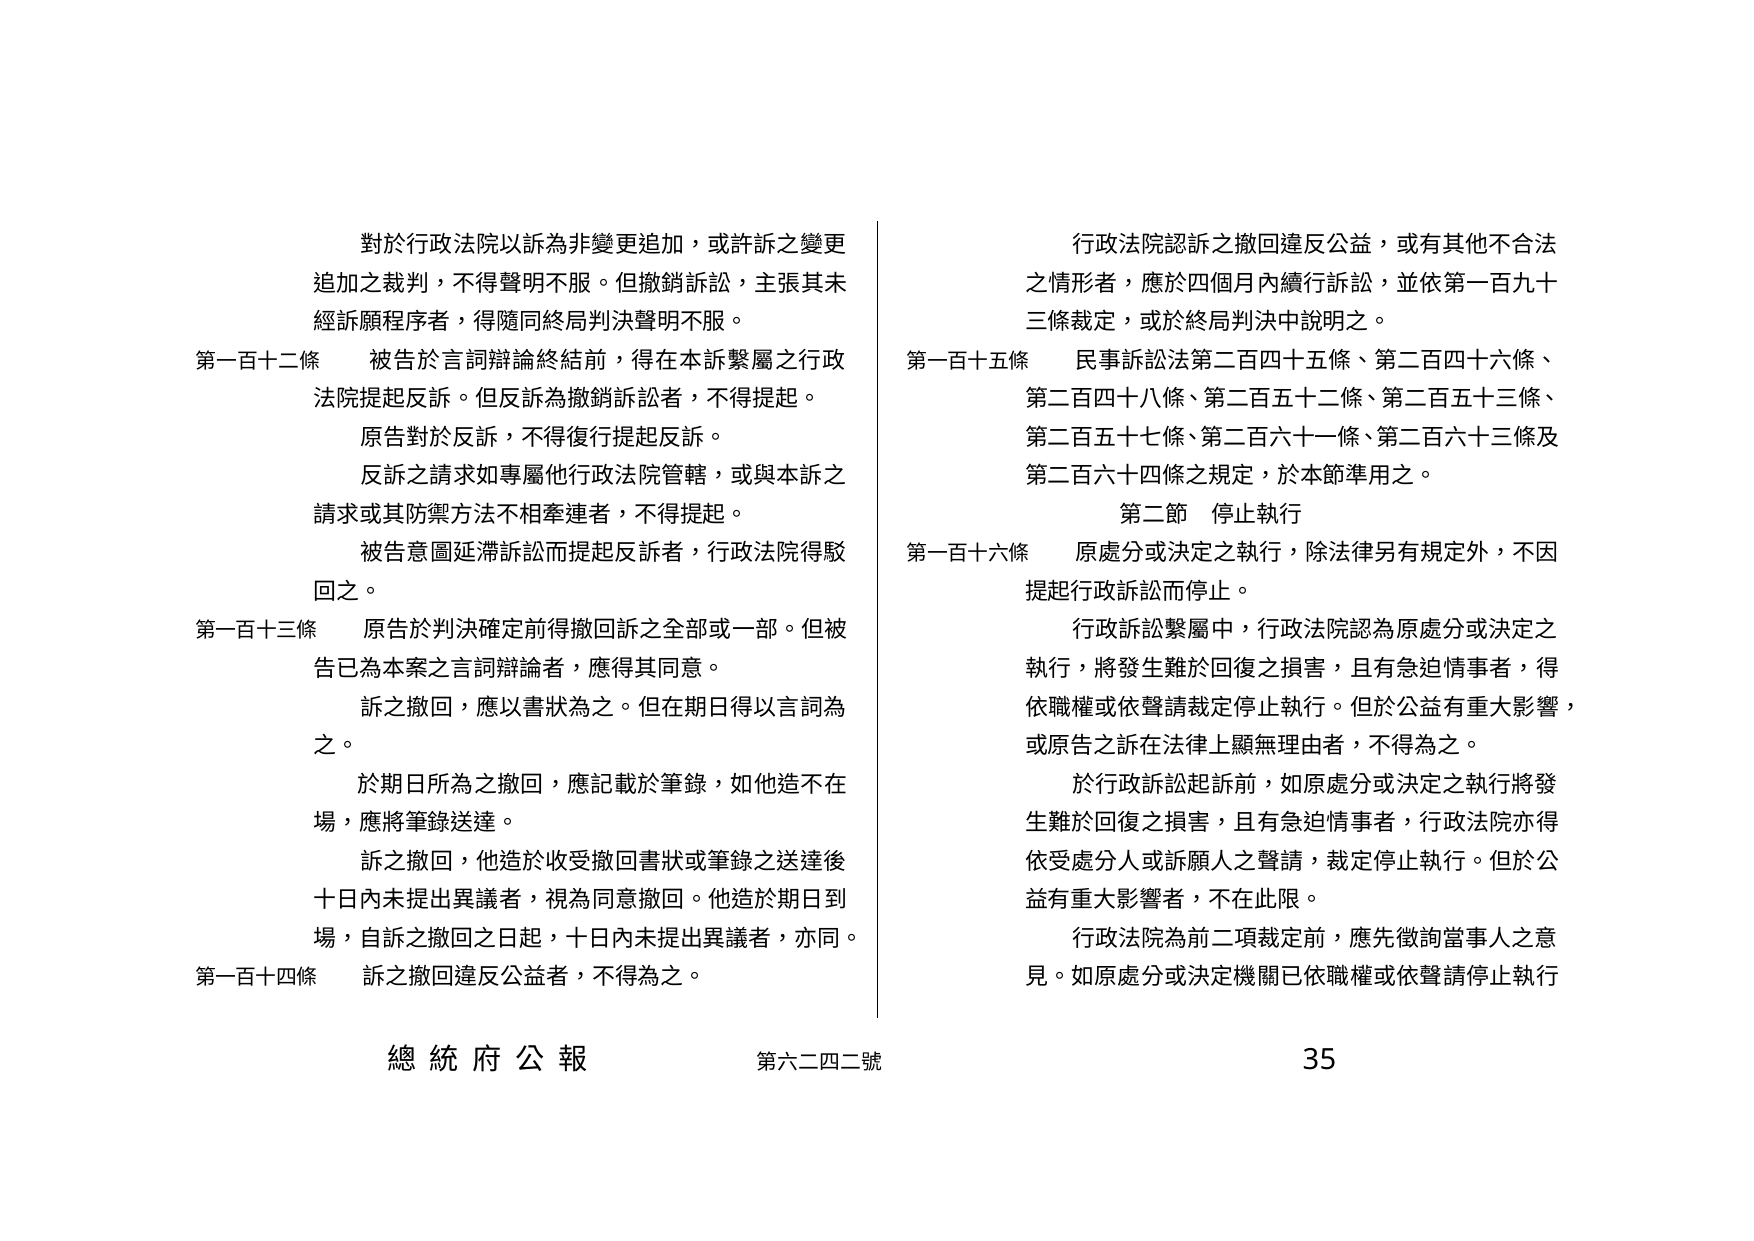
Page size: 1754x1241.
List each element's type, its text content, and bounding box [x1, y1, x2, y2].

text 行政法院為前二項裁定前，應先徵詢當事人之意見。如原處分或決定機關已依職權或依聲請停止執行 [1025, 915, 1559, 992]
text 於期日所為之撤回，應記載於筆錄，如他造不在場，應將筆錄送達。 [313, 761, 847, 838]
text 第二節 停止執行 [1119, 491, 1559, 530]
text 第一百十三條 原告於判決確定前得撤回訴之全部或一部。但被告已為本案之言詞辯論者，應得其同意。 [195, 607, 847, 684]
text 對於行政法院以訴為非變更追加，或許訴之變更追加之裁判，不得聲明不服。但撤銷訴訟，主張其未經訴願程序者，得隨同終局判決聲明不服。 [313, 222, 847, 337]
text 第一百十六條 原處分或決定之執行，除法律另有規定外，不因提起行政訴訟而停止。 [907, 530, 1559, 607]
text 行政訴訟繫屬中，行政法院認為原處分或決定之執行，將發生難於回復之損害，且有急迫情事者，得依職權或依聲請裁定停止執行。但於公益有重大影響，或原告之訴在法律上顯無理由者，不得為之。 [1025, 607, 1559, 761]
text 於行政訴訟起訴前，如原處分或決定之執行將發生難於回復之損害，且有急迫情事者，行政法院亦得依受處分人或訴願人之聲請，裁定停止執行。但於公益有重大影響者，不在此限。 [1025, 761, 1559, 915]
text 被告意圖延滯訴訟而提起反訴者，行政法院得駁回之。 [313, 530, 847, 607]
text 第一百十四條 訴之撤回違反公益者，不得為之。 [195, 954, 847, 992]
text 第一百十二條 被告於言詞辯論終結前，得在本訴繫屬之行政法院提起反訴。但反訴為撤銷訴訟者，不得提起。 [195, 337, 847, 414]
text 第一百十五條 民事訴訟法第二百四十五條、第二百四十六條、第二百四十八條、第二百五十二條、第二百五十三條、第二百五十七條、第二百六十一條、第二百六十三條及第二百六十四條之規定，於本節準用之。 [907, 337, 1559, 491]
text 行政法院認訴之撤回違反公益，或有其他不合法之情形者，應於四個月內續行訴訟，並依第一百九十三條裁定，或於終局判決中說明之。 [1025, 222, 1559, 337]
text 訴之撤回，應以書狀為之。但在期日得以言詞為之。 [313, 684, 847, 761]
text 原告對於反訴，不得復行提起反訴。 [313, 414, 847, 453]
text 反訴之請求如專屬他行政法院管轄，或與本訴之請求或其防禦方法不相牽連者，不得提起。 [313, 453, 847, 530]
text 訴之撤回，他造於收受撤回書狀或筆錄之送達後十日內未提出異議者，視為同意撤回。他造於期日到場，自訴之撤回之日起，十日內未提出異議者，亦同。 [313, 838, 847, 954]
